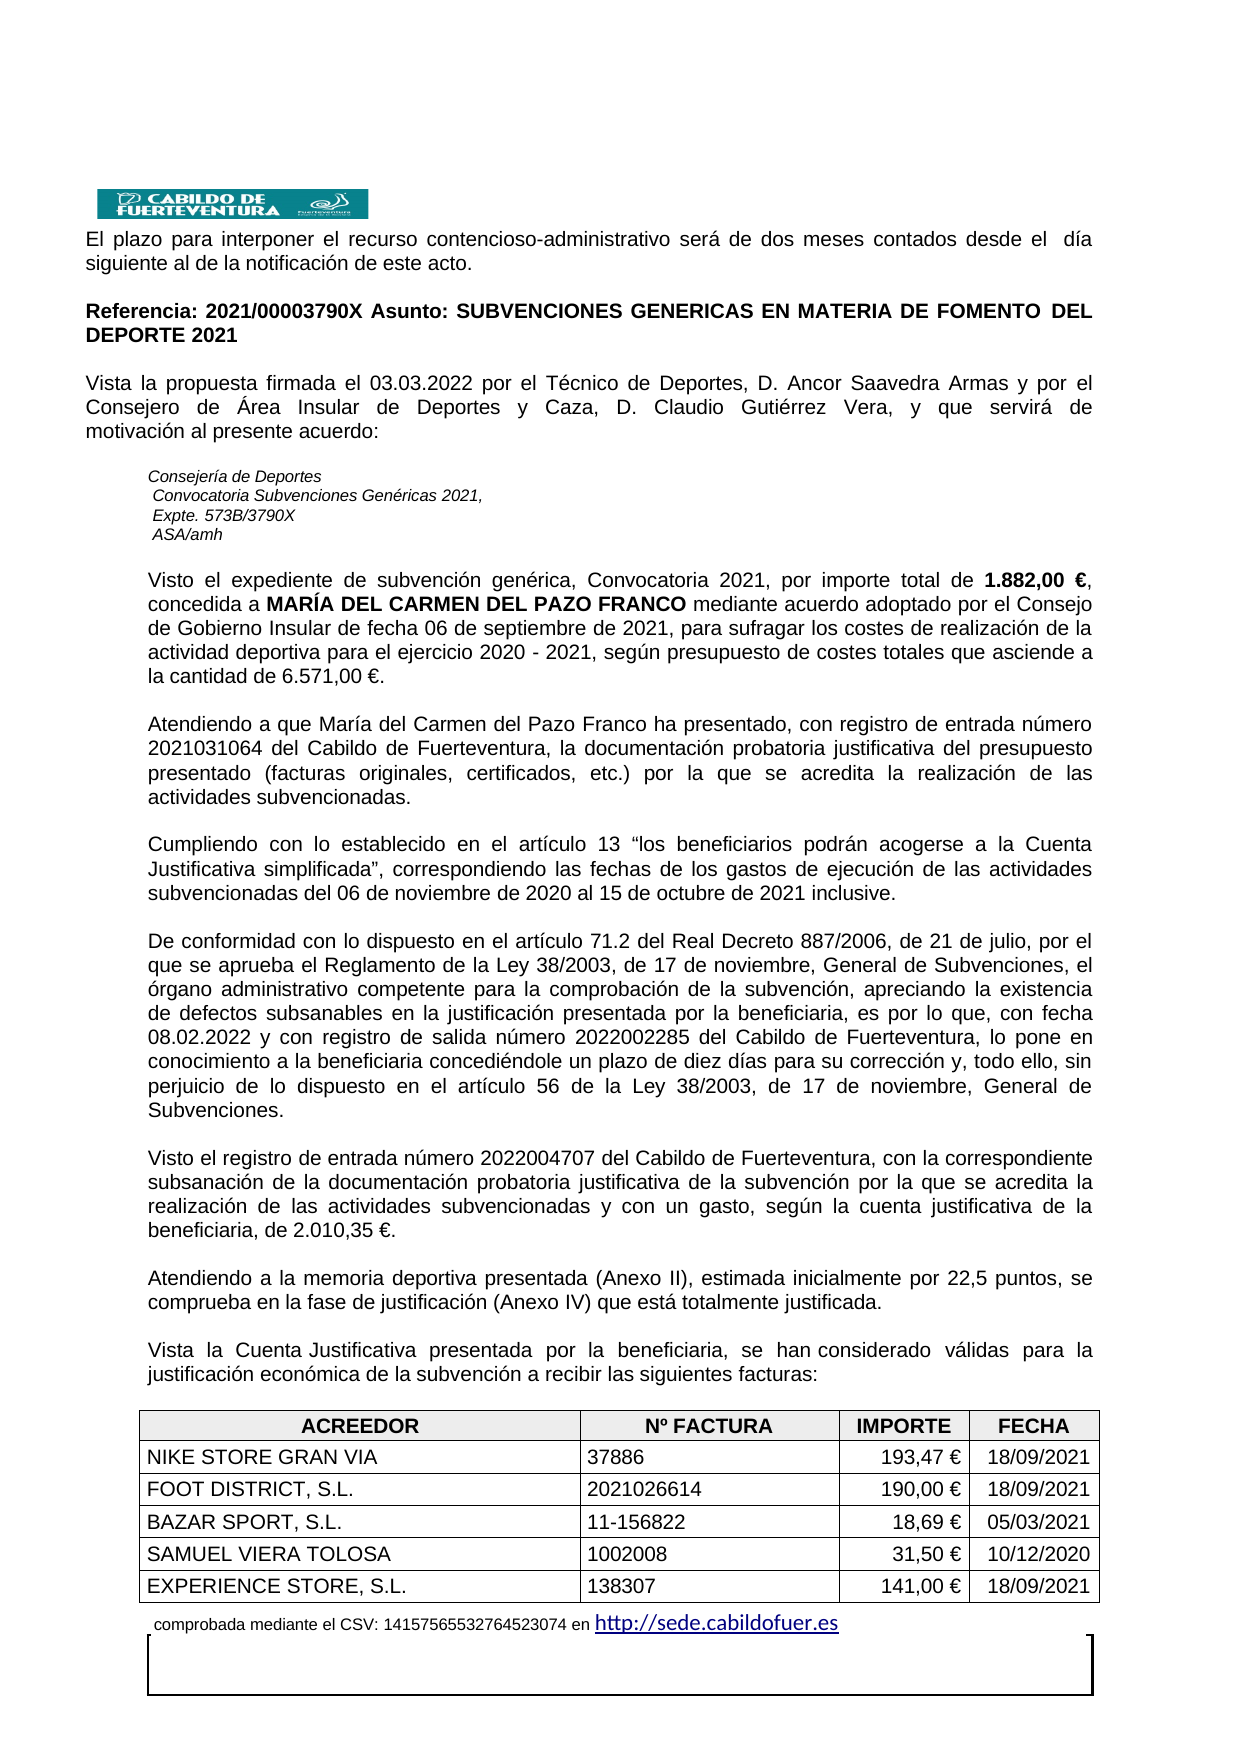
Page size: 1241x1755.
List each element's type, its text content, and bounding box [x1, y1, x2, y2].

table_cell 05/03/2021 [970, 1506, 1099, 1537]
text Vista la Cuenta Justificativa presentada por la beneficiaria, se han considerado válidas para la justificación económica de la subvención a recibir las siguientes facturas: [148, 1338, 1093, 1386]
text De conformidad con lo dispuesto en el artículo 71.2 del Real Decreto 887/2006, de 21 de julio, por el que se aprueba el Reglamento de la Ley 38/2003, de 17 de noviembre, General de Subvenciones, el órgano administrativo competente para la comprobación de la subvención, apreciando la existencia de defectos subsanables en la justificación presentada por la beneficiaria, es por lo que, con fecha 08.02.2022 y con registro de salida número 2022002285 del Cabildo de Fuerteventura, lo pone en conocimiento a la beneficiaria concediéndole un plazo de diez días para su corrección y, todo ello, sin perjuicio de lo dispuesto en el artículo 56 de la Ley 38/2003, de 17 de noviembre, General de Subvenciones. [148, 928, 1093, 1122]
text Convocatoria Subvenciones Genéricas 2021, Expte. 573B/3790X [152, 486, 528, 524]
table_cell 11-156822 [581, 1506, 839, 1537]
table_cell 18/09/2021 [970, 1441, 1099, 1473]
table_cell 18,69 € [840, 1506, 969, 1537]
table_cell BAZAR SPORT, S.L. [140, 1506, 580, 1537]
table_cell FOOT DISTRICT, S.L. [140, 1474, 580, 1505]
text Visto el registro de entrada número 2022004707 del Cabildo de Fuerteventura, con la correspondiente subsanación de la documentación probatoria justificativa de la subvención por la que se acredita la realización de las actividades subvencionadas y con un gasto, según la cuenta justificativa de la beneficiaria, de 2.010,35 €. [148, 1145, 1093, 1242]
table_cell 141,00 € [840, 1571, 969, 1602]
table_cell 138307 [581, 1571, 839, 1602]
text Cumpliendo con lo establecido en el artículo 13 “los beneficiarios podrán acogerse a la Cuenta Justificativa simplificada”, correspondiendo las fechas de los gastos de ejecución de las actividades subvencionadas del 06 de noviembre de 2020 al 15 de octubre de 2021 inclusive. [148, 832, 1093, 904]
text Vista la propuesta firmada el 03.03.2022 por el Técnico de Deportes, D. Ancor Saavedra Armas y por el Consejero de Área Insular de Deportes y Caza, D. Claudio Gutiérrez Vera, y que servirá de motivación al presente acuerdo: [85, 371, 1093, 443]
text Visto el expediente de subvención genérica, Convocatoria 2021, por importe total de 1.882,00 €, concedida a MARÍA DEL CARMEN DEL PAZO FRANCO mediante acuerdo adoptado por el Consejo de Gobierno Insular de fecha 06 de septiembre de 2021, para sufragar los costes de realización de la actividad deportiva para el ejercicio 2020 - 2021, según presupuesto de costes totales que asciende a la cantidad de 6.571,00 €. [148, 567, 1093, 688]
table_cell 193,47 € [840, 1441, 969, 1473]
table_header ACREEDOR [140, 1411, 580, 1440]
text Atendiendo a la memoria deportiva presentada (Anexo II), estimada inicialmente por 22,5 puntos, se comprueba en la fase de justificación (Anexo IV) que está totalmente justificada. [148, 1266, 1093, 1314]
table_header FECHA [970, 1411, 1099, 1440]
table_cell 190,00 € [840, 1474, 969, 1505]
table_header IMPORTE [840, 1411, 969, 1440]
table_cell EXPERIENCE STORE, S.L. [140, 1571, 580, 1602]
table_cell 18/09/2021 [970, 1571, 1099, 1602]
table_cell 10/12/2020 [970, 1538, 1099, 1569]
table_cell NIKE STORE GRAN VIA [140, 1441, 580, 1473]
table_cell 1002008 [581, 1538, 839, 1569]
table_cell 37886 [581, 1441, 839, 1473]
table_cell 31,50 € [840, 1538, 969, 1569]
table_cell 18/09/2021 [970, 1474, 1099, 1505]
subtitle Referencia: 2021/00003790X Asunto: SUBVENCIONES GENERICAS EN MATERIA DE FOMENTO DEL DEPORTE 2021 [85, 299, 1093, 347]
text ASA/amh [152, 524, 1111, 544]
table_cell 2021026614 [581, 1474, 839, 1505]
table_header Nº FACTURA [581, 1411, 839, 1440]
text Atendiendo a que María del Carmen del Pazo Franco ha presentado, con registro de entrada número 2021031064 del Cabildo de Fuerteventura, la documentación probatoria justificativa del presupuesto presentado (facturas originales, certificados, etc.) por la que se acredita la realización de las actividades subvencionadas. [148, 712, 1093, 808]
text El plazo para interponer el recurso contencioso-administrativo será de dos meses contados desde el día siguiente al de la notificación de este acto. [85, 227, 1093, 275]
picture [97, 189, 369, 219]
text Consejería de Deportes [148, 467, 1111, 486]
table_cell SAMUEL VIERA TOLOSA [140, 1538, 580, 1569]
